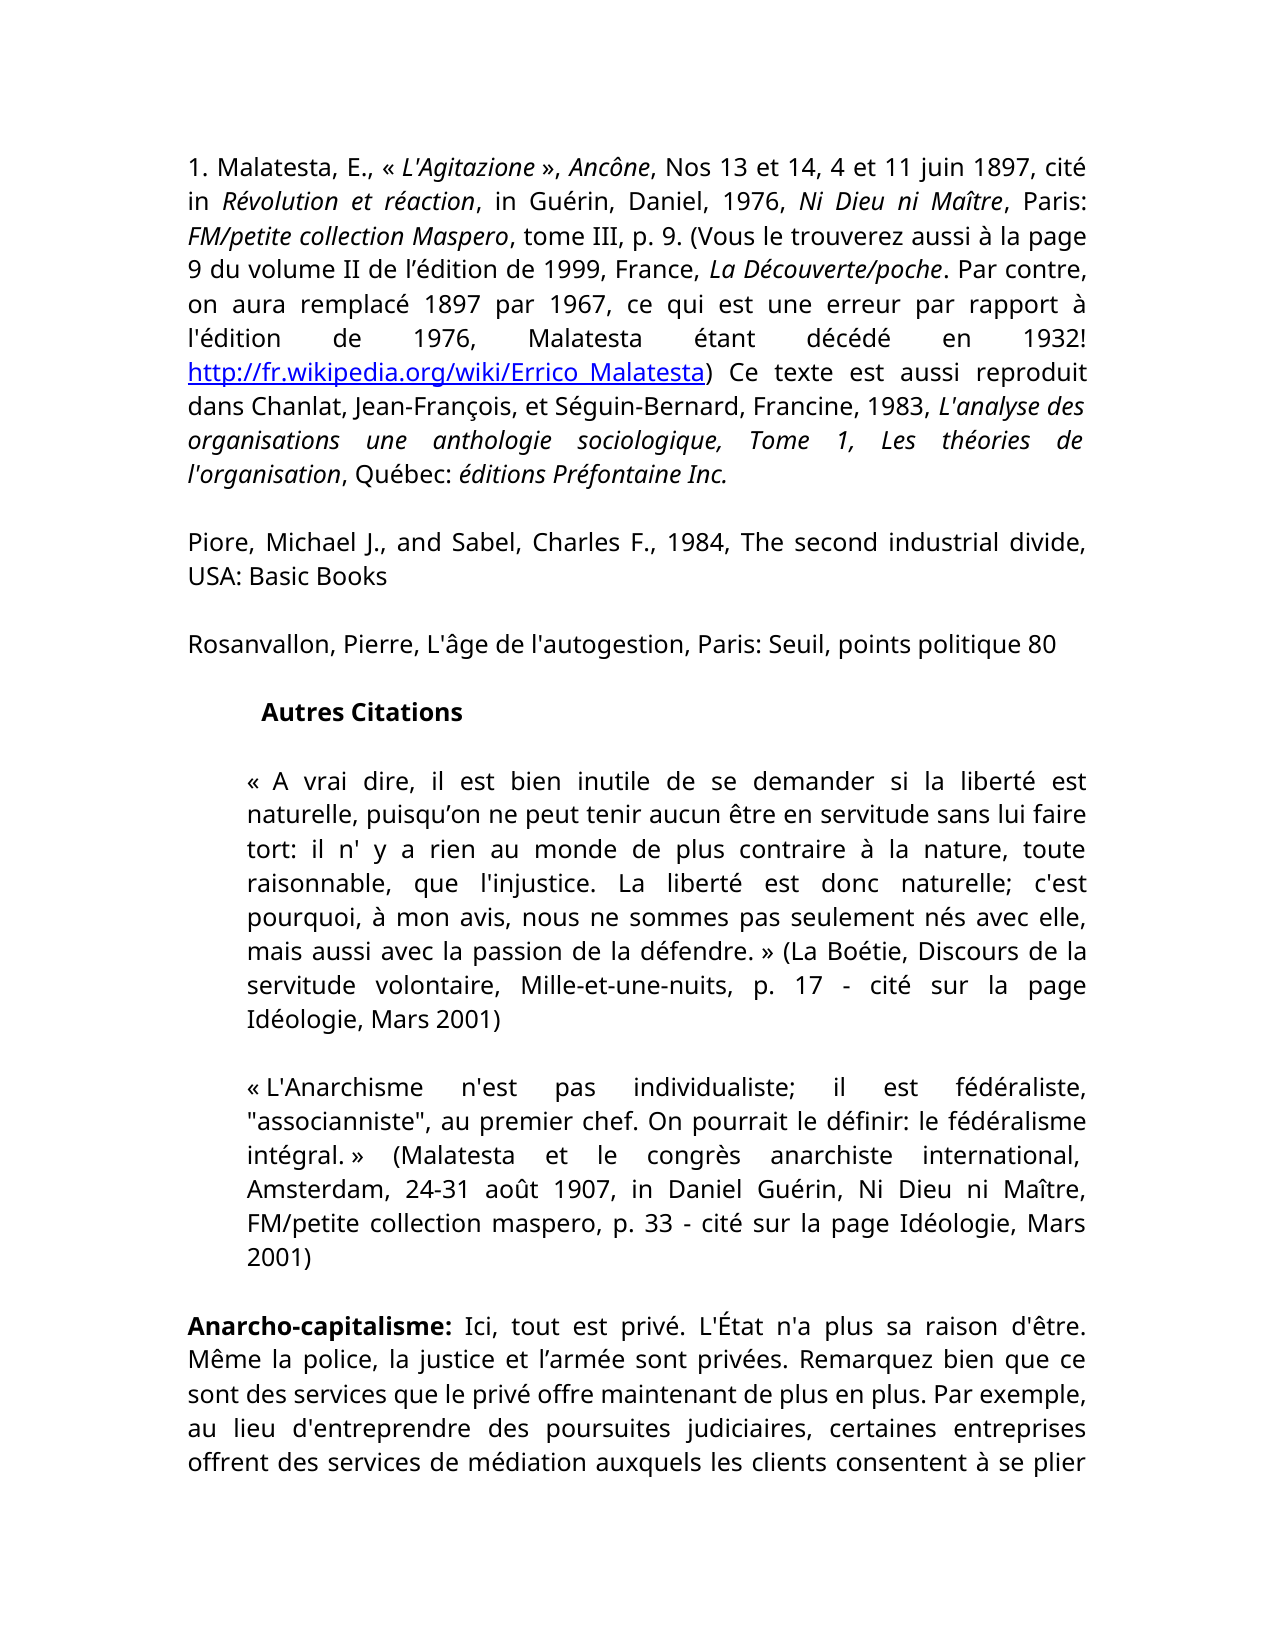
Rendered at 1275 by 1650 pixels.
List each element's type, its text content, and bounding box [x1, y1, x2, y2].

text 1. Malatesta, E., « L'Agitazione », Ancône, Nos 13 et 14, 4 et 11 juin 1897, cité in Révolution et réaction, in Guérin, Daniel, 1976, Ni Dieu ni Maître, Paris: FM/petite collection Maspero, tome III, p. 9. (Vous le trouverez aussi à la page 9 du volume II de l’édition de 1999, France, La Découverte/poche. Par contre, on aura remplacé 1897 par 1967, ce qui est une erreur par rapport à l'édition de 1976, Malatesta étant décédé en 1932! http://fr.wikipedia.org/wiki/Errico_Malatesta) Ce texte est aussi reproduit dans Chanlat, Jean-François, et Séguin-Bernard, Francine, 1983, L'analyse des organisations une anthologie sociologique, Tome 1, Les théories de l'organisation, Québec: éditions Préfontaine Inc. [187, 150, 1087, 491]
text « A vrai dire, il est bien inutile de se demander si la liberté est naturelle, puisqu’on ne peut tenir aucun être en servitude sans lui faire tort: il n' y a rien au monde de plus contraire à la nature, toute raisonnable, que l'injustice. La liberté est donc naturelle; c'est pourquoi, à mon avis, nous ne sommes pas seulement nés avec elle, mais aussi avec la passion de la défendre. » (La Boétie, Discours de la servitude volontaire, Mille-et-une-nuits, p. 17 - cité sur la page Idéologie, Mars 2001) [247, 763, 1087, 1036]
text Piore, Michael J., and Sabel, Charles F., 1984, The second industrial divide, USA: Basic Books [187, 525, 1087, 593]
text Rosanvallon, Pierre, L'âge de l'autogestion, Paris: Seuil, points politique 80 [187, 627, 1087, 661]
text Autres Citations [187, 695, 1087, 729]
text « L'Anarchisme n'est pas individualiste; il est fédéraliste, "associanniste", au premier chef. On pourrait le définir: le fédéralisme intégral. » (Malatesta et le congrès anarchiste international, Amsterdam, 24-31 août 1907, in Daniel Guérin, Ni Dieu ni Maître, FM/petite collection maspero, p. 33 - cité sur la page Idéologie, Mars 2001) [247, 1070, 1087, 1274]
text Anarcho-capitalisme: Ici, tout est privé. L'État n'a plus sa raison d'être. Même la police, la justice et l’armée sont privées. Remarquez bien que ce sont des services que le privé offre maintenant de plus en plus. Par exemple, au lieu d'entreprendre des poursuites judiciaires, certaines entreprises offrent des services de médiation auxquels les clients consentent à se plier [187, 1308, 1087, 1478]
